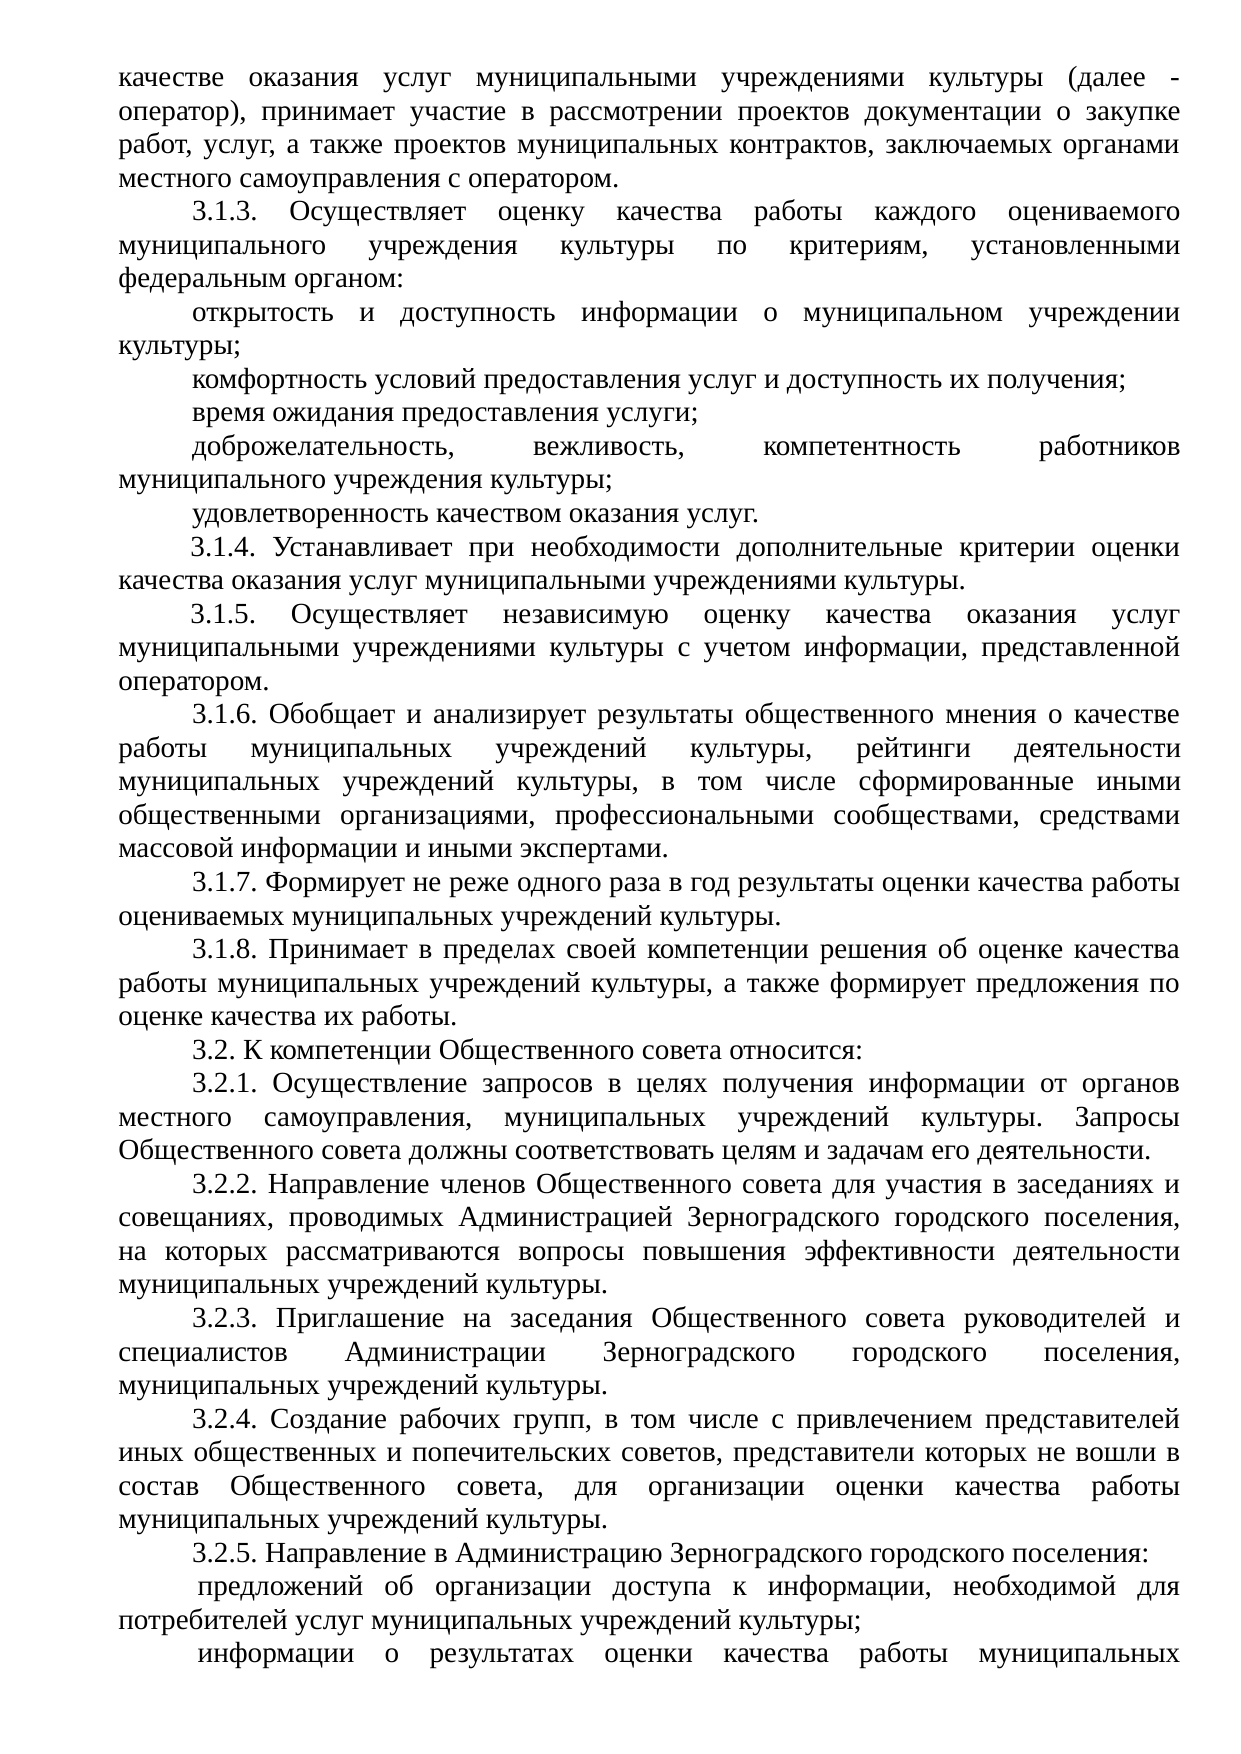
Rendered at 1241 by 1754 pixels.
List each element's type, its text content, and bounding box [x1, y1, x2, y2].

text удовлетворенность качеством оказания услуг. [118, 495, 1181, 529]
text 3.2.3. Приглашение на заседания Общественного совета руководителей и специалистов Администрации Зерноградского городского поселения, муниципальных учреждений культуры. [118, 1300, 1181, 1401]
text комфортность условий предоставления услуг и доступность их получения; [118, 361, 1181, 394]
text открытость и доступность информации о муниципальном учреждении культуры; [118, 294, 1181, 361]
text 3.2.5. Направление в Администрацию Зерноградского городского поселения: [118, 1535, 1181, 1568]
text 3.1.4. Устанавливает при необходимости дополнительные критерии оценки качества оказания услуг муниципальными учреждениями культуры. [118, 529, 1181, 596]
text 3.2.2. Направление членов Общественного совета для участия в заседаниях и совещаниях, проводимых Администрацией Зерноградского городского поселения, на которых рассматриваются вопросы повышения эффективности деятельности муниципальных учреждений культуры. [118, 1166, 1181, 1300]
text предложений об организации доступа к информации, необходимой для потребителей услуг муниципальных учреждений культуры; [118, 1568, 1181, 1636]
text 3.2.4. Создание рабочих групп, в том числе с привлечением представителей иных общественных и попечительских советов, представители которых не вошли в состав Общественного совета, для организации оценки качества работы муниципальных учреждений культуры. [118, 1401, 1181, 1535]
text качестве оказания услуг муниципальными учреждениями культуры (далее - оператор), принимает участие в рассмотрении проектов документации о закупке работ, услуг, а также проектов муниципальных контрактов, заключаемых органами местного самоуправления с оператором. [118, 59, 1181, 193]
text 3.1.5. Осуществляет независимую оценку качества оказания услуг муниципальными учреждениями культуры с учетом информации, представленной оператором. [118, 596, 1181, 696]
text 3.2. К компетенции Общественного совета относится: [118, 1032, 1181, 1065]
text 3.1.8. Принимает в пределах своей компетенции решения об оценке качества работы муниципальных учреждений культуры, а также формирует предложения по оценке качества их работы. [118, 931, 1181, 1032]
text время ожидания предоставления услуги; [118, 394, 1181, 428]
text информации о результатах оценки качества работы муниципальных [118, 1636, 1181, 1669]
text 3.1.6. Обобщает и анализирует результаты общественного мнения о качестве работы муниципальных учреждений культуры, рейтинги деятельности муниципальных учреждений культуры, в том числе сформированные иными общественными организациями, профессиональными сообществами, средствами массовой информации и иными экспертами. [118, 696, 1181, 864]
text доброжелательность, вежливость, компетентность работников муниципального учреждения культуры; [118, 428, 1181, 495]
text 3.1.3. Осуществляет оценку качества работы каждого оцениваемого муниципального учреждения культуры по критериям, установленными федеральным органом: [118, 193, 1181, 294]
text 3.2.1. Осуществление запросов в целях получения информации от органов местного самоуправления, муниципальных учреждений культуры. Запросы Общественного совета должны соответствовать целям и задачам его деятельности. [118, 1065, 1181, 1166]
text 3.1.7. Формирует не реже одного раза в год результаты оценки качества работы оцениваемых муниципальных учреждений культуры. [118, 864, 1181, 931]
